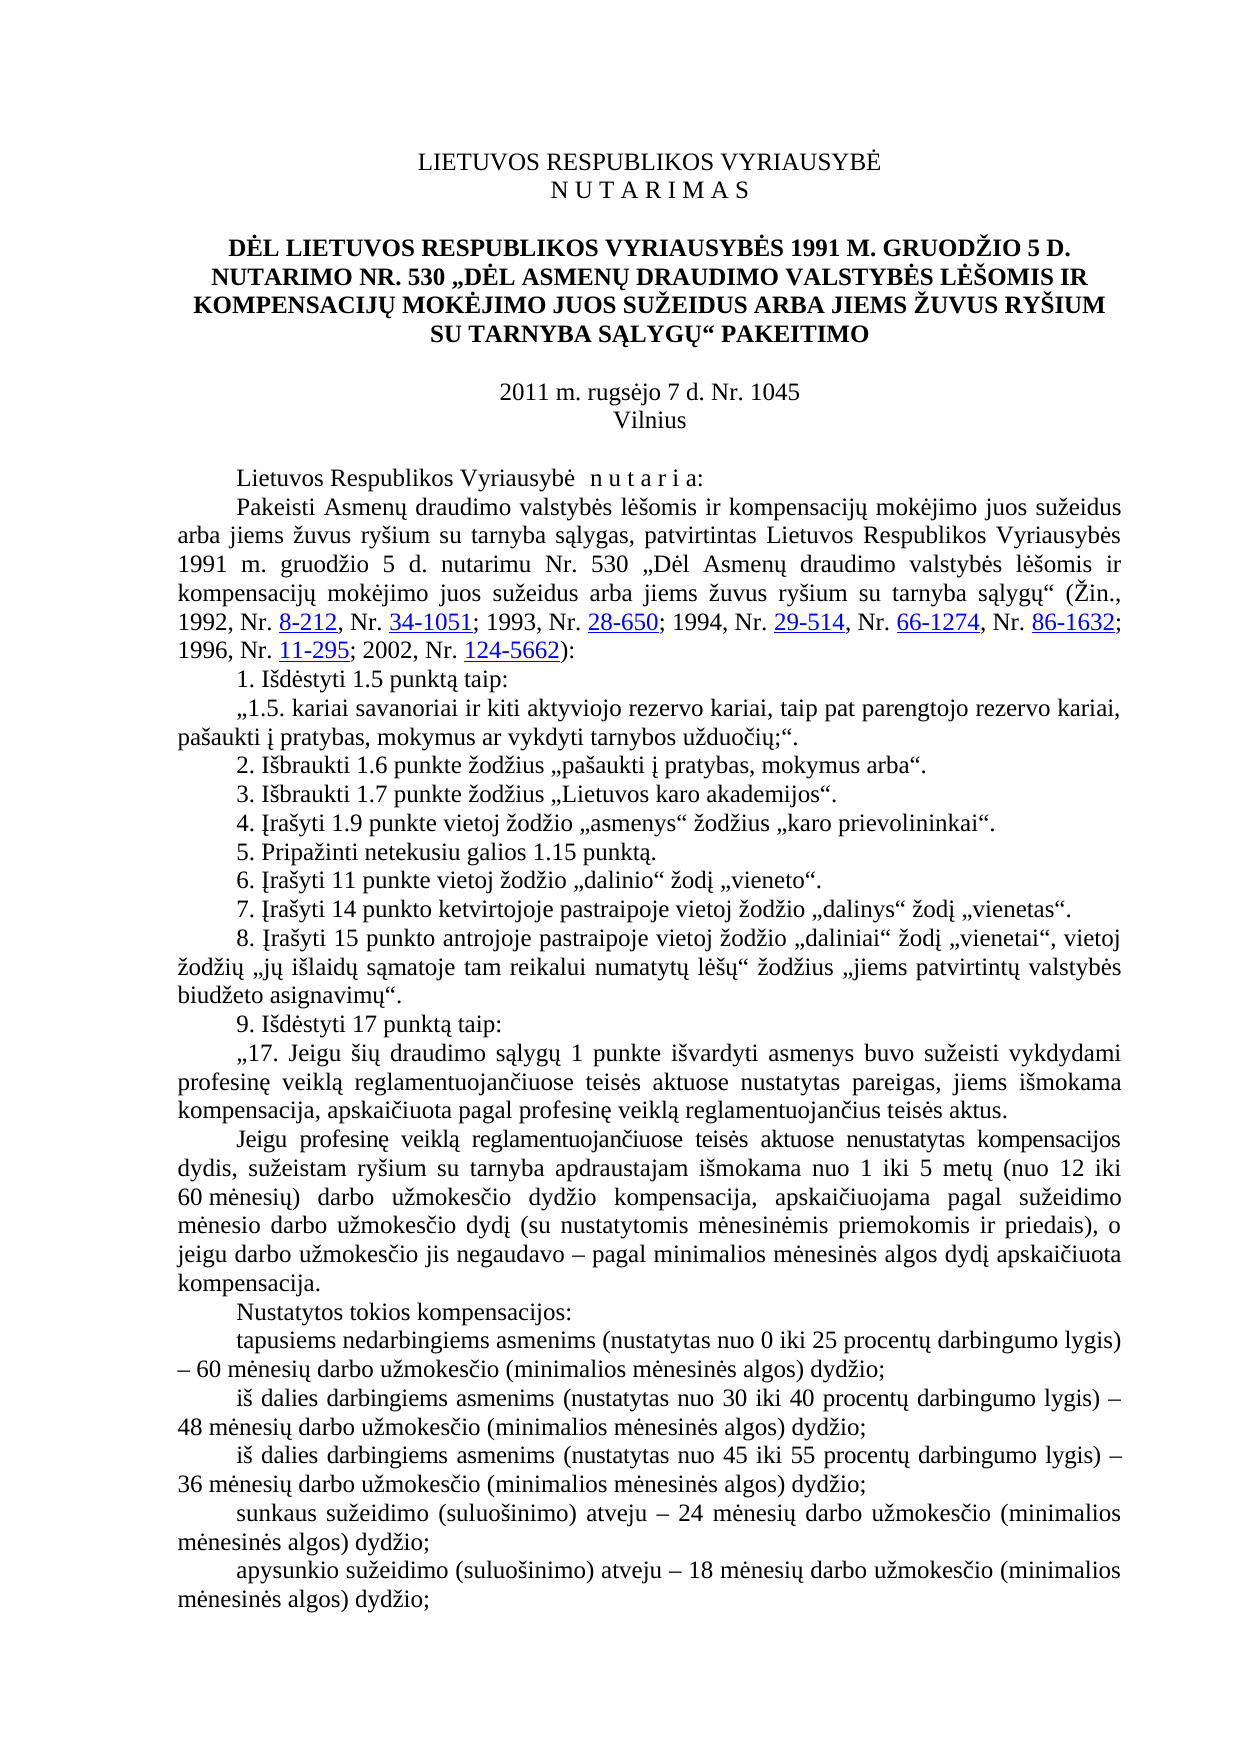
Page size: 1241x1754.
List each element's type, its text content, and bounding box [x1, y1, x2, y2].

text „17. Jeigu šių draudimo sąlygų 1 punkte išvardyti asmenys buvo sužeisti vykdydami profesinę veiklą reglamentuojančiuose teisės aktuose nustatytas pareigas, jiems išmokama kompensacija, apskaičiuota pagal profesinę veiklą reglamentuojančius teisės aktus. [177, 1038, 1122, 1124]
text 2011 m. rugsėjo 7 d. Nr. 1045 [177, 377, 1122, 406]
text „1.5. kariai savanoriai ir kiti aktyviojo rezervo kariai, taip pat parengtojo rezervo kariai, pašaukti į pratybas, mokymus ar vykdyti tarnybos užduočių;“. [177, 693, 1122, 751]
text 4. Įrašyti 1.9 punkte vietoj žodžio „asmenys“ žodžius „karo prievolininkai“. [177, 808, 1122, 837]
text 8. Įrašyti 15 punkto antrojoje pastraipoje vietoj žodžio „daliniai“ žodį „vienetai“, vietoj žodžių „jų išlaidų sąmatoje tam reikalui numatytų lėšų“ žodžius „jiems patvirtintų valstybės biudžeto asignavimų“. [177, 923, 1122, 1009]
text 7. Įrašyti 14 punkto ketvirtojoje pastraipoje vietoj žodžio „dalinys“ žodį „vienetas“. [177, 894, 1122, 923]
text Lietuvos Respublikos Vyriausybė nutaria: [177, 463, 1122, 492]
text Pakeisti Asmenų draudimo valstybės lėšomis ir kompensacijų mokėjimo juos sužeidus arba jiems žuvus ryšium su tarnyba sąlygas, patvirtintas Lietuvos Respublikos Vyriausybės 1991 m. gruodžio 5 d. nutarimu Nr. 530 „Dėl Asmenų draudimo valstybės lėšomis ir kompensacijų mokėjimo juos sužeidus arba jiems žuvus ryšium su tarnyba sąlygų“ (Žin., 1992, Nr. 8-212, Nr. 34-1051; 1993, Nr. 28-650; 1994, Nr. 29-514, Nr. 66-1274, Nr. 86-1632; 1996, Nr. 11-295; 2002, Nr. 124-5662): [177, 492, 1122, 664]
text 6. Įrašyti 11 punkte vietoj žodžio „dalinio“ žodį „vieneto“. [177, 866, 1122, 894]
text tapusiems nedarbingiems asmenims (nustatytas nuo 0 iki 25 procentų darbingumo lygis) – 60 mėnesių darbo užmokesčio (minimalios mėnesinės algos) dydžio; [177, 1326, 1122, 1383]
text DĖL LIETUVOS RESPUBLIKOS VYRIAUSYBĖS 1991 M. GRUODŽIO 5 D. NUTARIMO NR. 530 „DĖL ASMENŲ DRAUDIMO VALSTYBĖS LĖŠOMIS IR KOMPENSACIJŲ MOKĖJIMO JUOS SUŽEIDUS ARBA JIEMS ŽUVUS RYŠIUM SU TARNYBA SĄLYGŲ“ PAKEITIMO [177, 233, 1122, 348]
text NUTARIMAS [177, 176, 1122, 204]
text Jeigu profesinę veiklą reglamentuojančiuose teisės aktuose nenustatytas kompensacijos dydis, sužeistam ryšium su tarnyba apdraustajam išmokama nuo 1 iki 5 metų (nuo 12 iki 60 mėnesių) darbo užmokesčio dydžio kompensacija, apskaičiuojama pagal sužeidimo mėnesio darbo užmokesčio dydį (su nustatytomis mėnesinėmis priemokomis ir priedais), o jeigu darbo užmokesčio jis negaudavo – pagal minimalios mėnesinės algos dydį apskaičiuota kompensacija. [177, 1124, 1122, 1297]
text 9. Išdėstyti 17 punktą taip: [177, 1009, 1122, 1038]
text Nustatytos tokios kompensacijos: [177, 1297, 1122, 1326]
text 3. Išbraukti 1.7 punkte žodžius „Lietuvos karo akademijos“. [177, 779, 1122, 808]
text 1. Išdėstyti 1.5 punktą taip: [177, 664, 1122, 693]
text apysunkio sužeidimo (suluošinimo) atveju – 18 mėnesių darbo užmokesčio (minimalios mėnesinės algos) dydžio; [177, 1556, 1122, 1613]
text iš dalies darbingiems asmenims (nustatytas nuo 45 iki 55 procentų darbingumo lygis) – 36 mėnesių darbo užmokesčio (minimalios mėnesinės algos) dydžio; [177, 1441, 1122, 1498]
text iš dalies darbingiems asmenims (nustatytas nuo 30 iki 40 procentų darbingumo lygis) – 48 mėnesių darbo užmokesčio (minimalios mėnesinės algos) dydžio; [177, 1383, 1122, 1441]
text Lietuvos Respublikos Vyriausybė [177, 147, 1122, 176]
text 5. Pripažinti netekusiu galios 1.15 punktą. [177, 837, 1122, 866]
text sunkaus sužeidimo (suluošinimo) atveju – 24 mėnesių darbo užmokesčio (minimalios mėnesinės algos) dydžio; [177, 1498, 1122, 1556]
text 2. Išbraukti 1.6 punkte žodžius „pašaukti į pratybas, mokymus arba“. [177, 751, 1122, 779]
text Vilnius [177, 406, 1122, 434]
